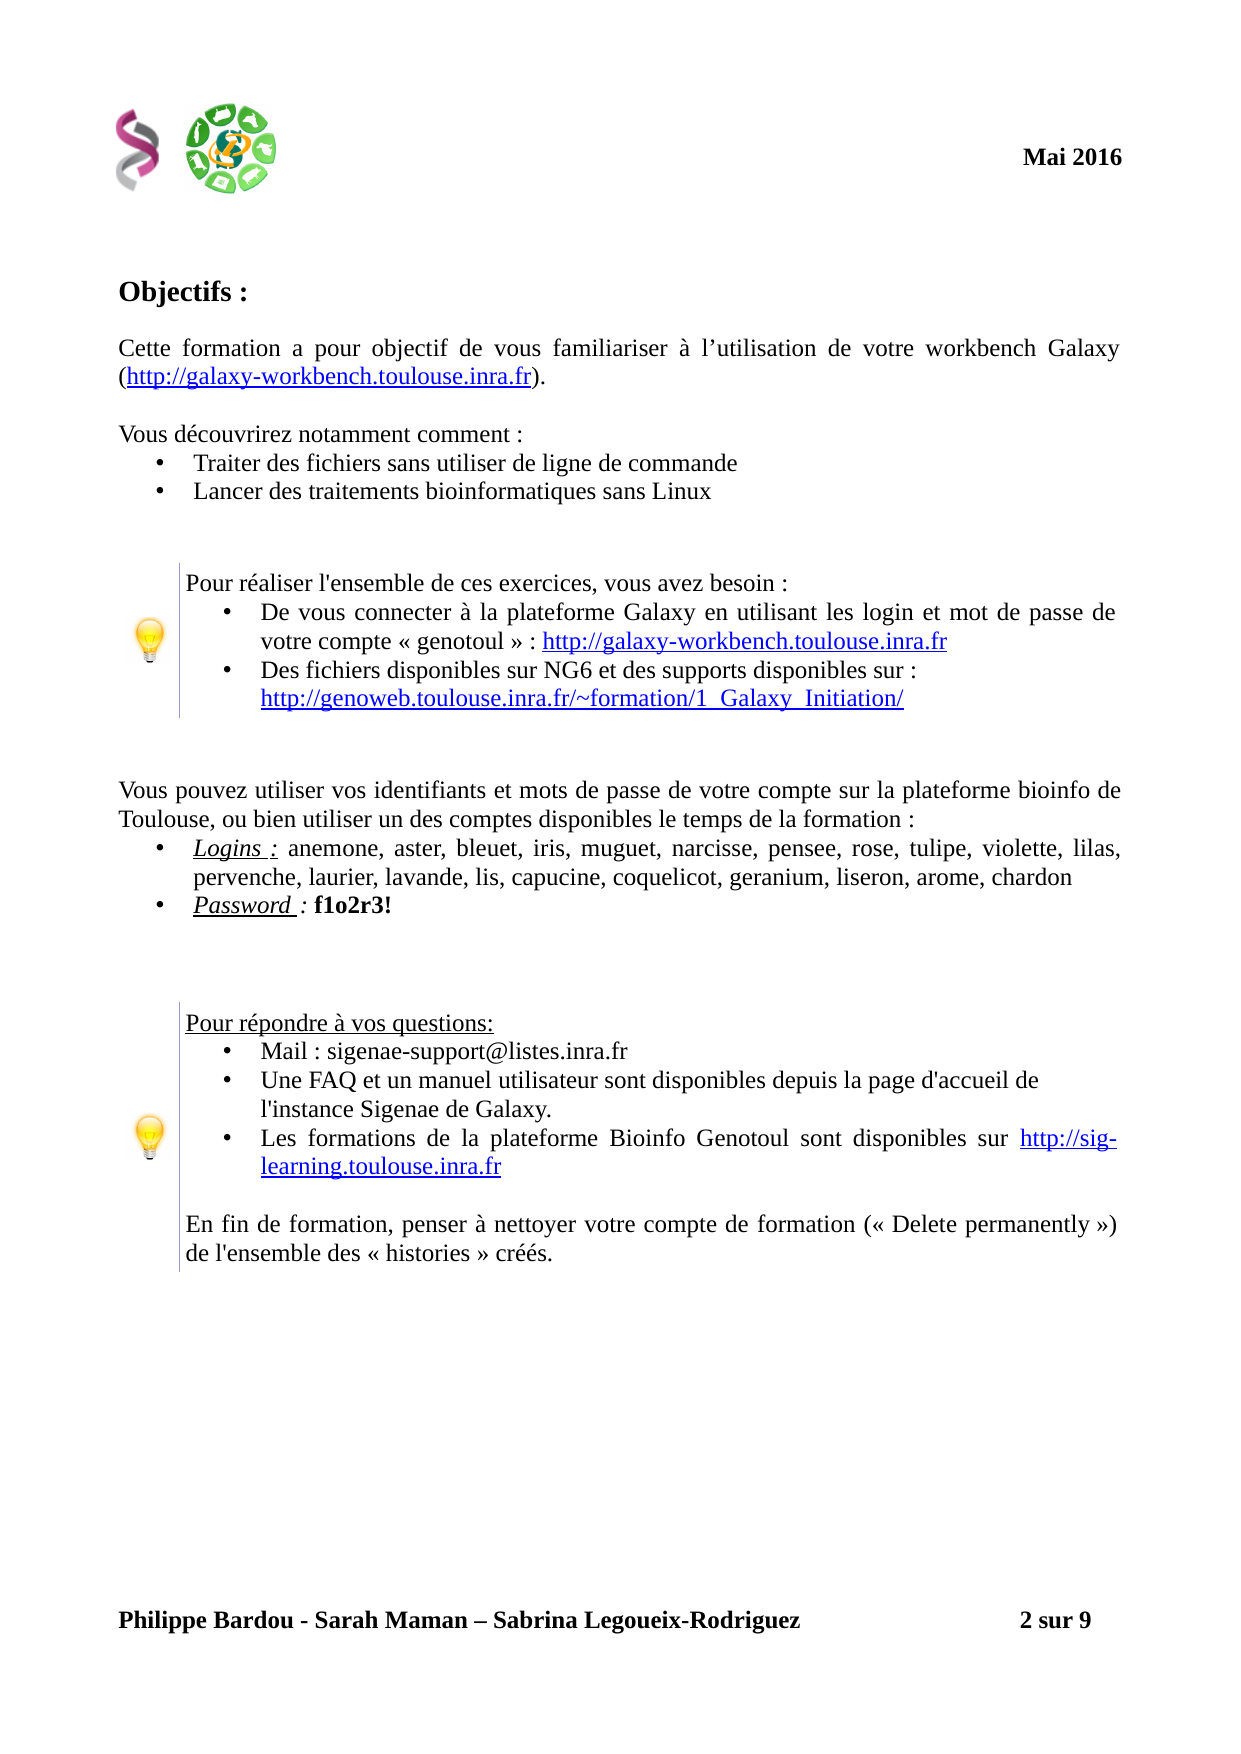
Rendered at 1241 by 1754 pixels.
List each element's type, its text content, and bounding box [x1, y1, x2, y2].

picture [110, 105, 165, 198]
table_header Pour réaliser l'ensemble de ces exercices, vous avez besoin : De vous connecter à la plateforme Galaxy en utilisant les login et mot de passe de votre compte « genotoul » : http://galaxy-workbench.toulouse.inra.fr Des fichiers disponibles sur NG6 et des supports disponibles sur : http://genoweb.toulouse.inra.fr/~formation/1_Galaxy_Initiation/ [180, 563, 1123, 718]
list Lancer des traitements bioinformatiques sans Linux [156, 476, 1122, 505]
table_header [120, 1002, 179, 1272]
table_header Pour répondre à vos questions: Mail : sigenae-support@listes.inra.fr Une FAQ et un manuel utilisateur sont disponibles depuis la page d'accueil de l'instance Sigenae de Galaxy. Les formations de la plateforme Bioinfo Genotoul sont disponibles sur http://sig-learning.toulouse.inra.fr En fin de formation, penser à nettoyer votre compte de formation (« Delete permanently ») de l'ensemble des « histories » créés. [180, 1002, 1123, 1272]
text Vous découvrirez notamment comment : [118, 419, 1122, 448]
table_header [120, 563, 179, 718]
text Objectifs : [118, 274, 1122, 307]
text Cette formation a pour objectif de vous familiariser à l’utilisation de votre workbench Galaxy (http://galaxy-workbench.toulouse.inra.fr). [118, 333, 1122, 390]
list Traiter des fichiers sans utiliser de ligne de commande [156, 448, 1122, 476]
picture [126, 617, 173, 664]
list Password : f1o2r3! [156, 890, 1122, 919]
list Logins : anemone, aster, bleuet, iris, muguet, narcisse, pensee, rose, tulipe, violette, lilas, pervenche, laurier, lavande, lis, capucine, coquelicot, geranium, liseron, arome, chardon [156, 833, 1122, 890]
picture [126, 1113, 173, 1161]
picture [183, 102, 277, 195]
text Vous pouvez utiliser vos identifiants et mots de passe de votre compte sur la plateforme bioinfo de Toulouse, ou bien utiliser un des comptes disponibles le temps de la formation : [118, 775, 1122, 833]
